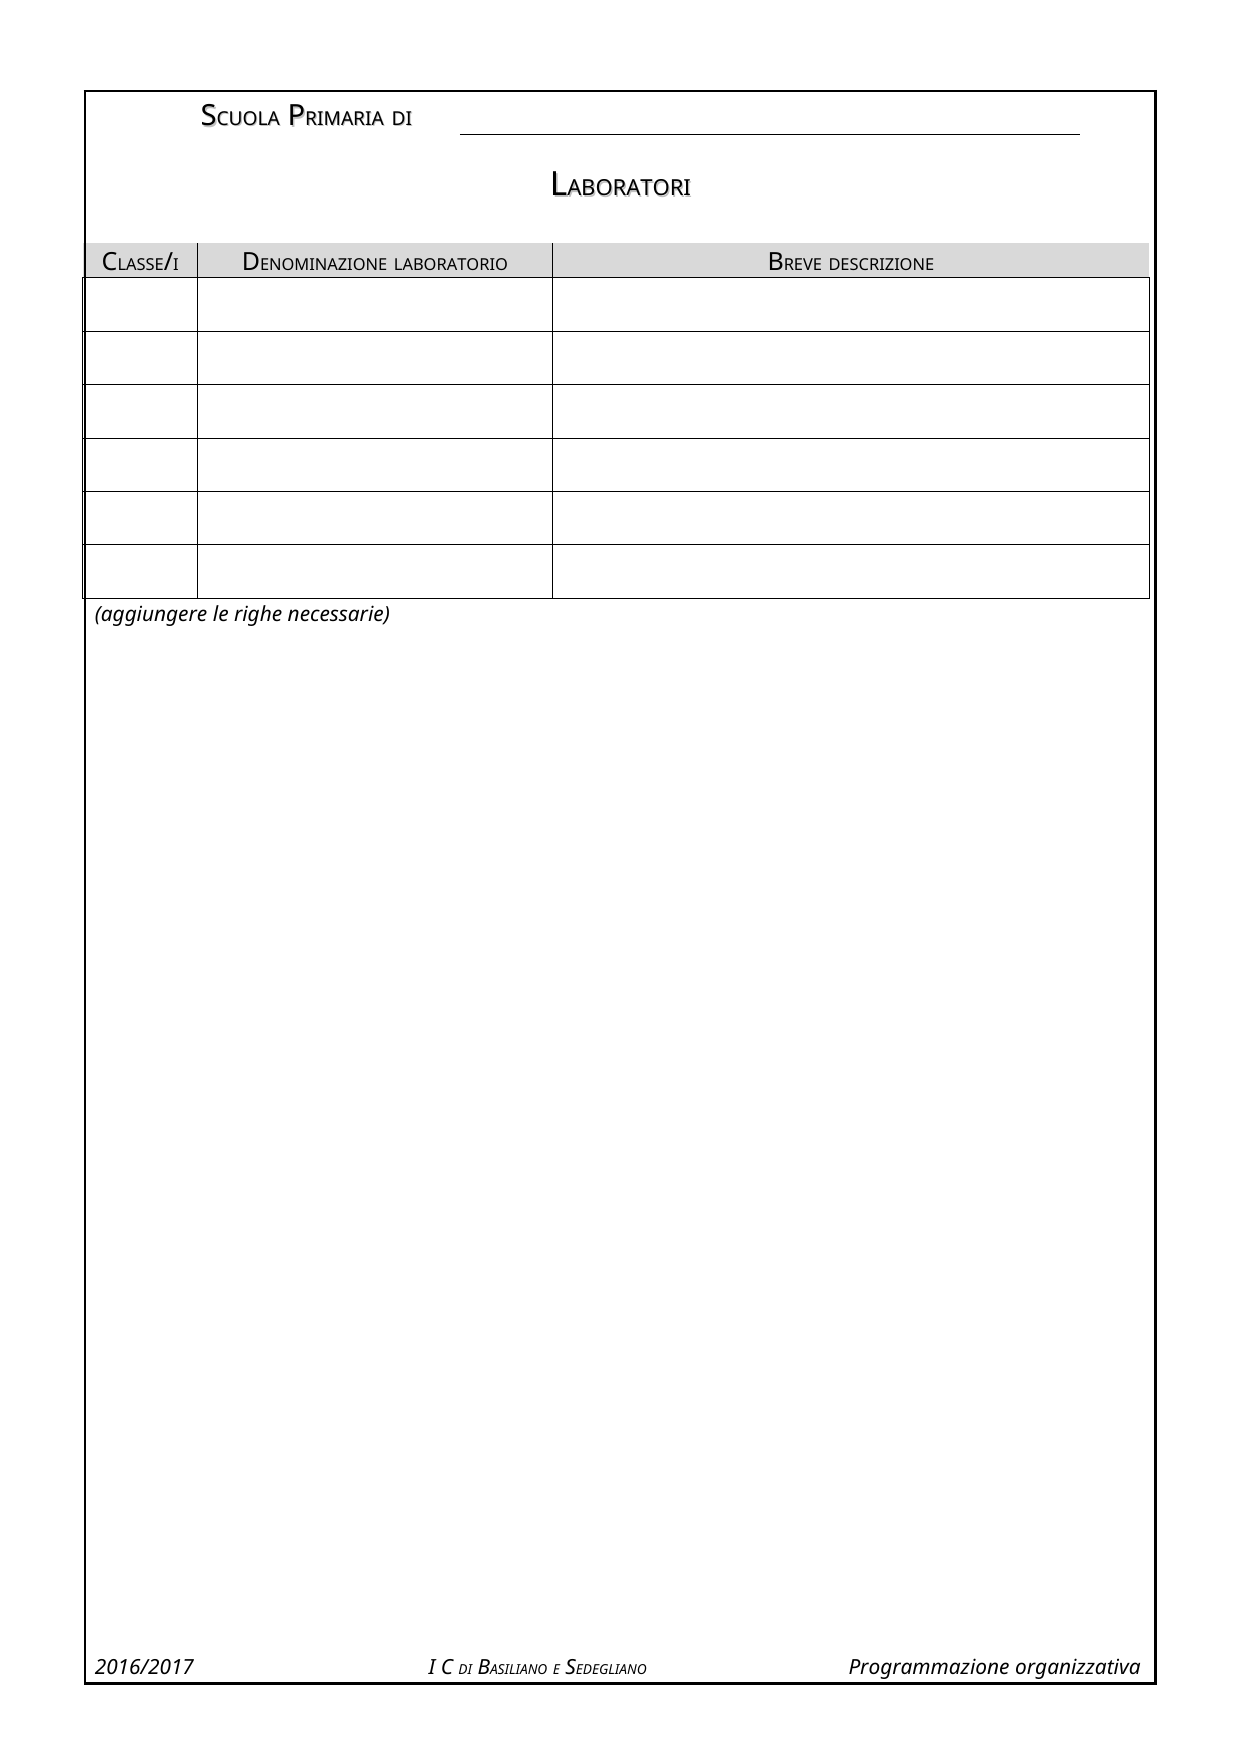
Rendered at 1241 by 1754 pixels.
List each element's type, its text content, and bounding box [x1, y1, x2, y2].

table_header Breve descrizione [553, 243, 1149, 277]
table_cell [86, 439, 197, 491]
table_header Classe/i [86, 243, 197, 277]
table_cell [86, 545, 197, 598]
table_cell [198, 385, 552, 437]
table_cell [198, 545, 552, 598]
table_cell [553, 332, 1149, 384]
table_cell [86, 278, 197, 331]
table_header Denominazione laboratorio [198, 243, 552, 277]
table_cell [198, 439, 552, 491]
table_cell [553, 278, 1149, 331]
table_cell [553, 385, 1149, 437]
text Laboratori [94, 160, 1146, 206]
table_cell [198, 492, 552, 544]
table_cell [86, 492, 197, 544]
table_cell [553, 439, 1149, 491]
table_cell [553, 545, 1149, 598]
table_cell [86, 385, 197, 437]
table_cell [198, 332, 552, 384]
table_header Scuola Primaria di [160, 95, 460, 134]
text (aggiungere le righe necessarie) [94, 599, 1146, 627]
table_header [460, 95, 1080, 134]
table_cell [553, 492, 1149, 544]
table_cell [86, 332, 197, 384]
table_cell [198, 278, 552, 331]
